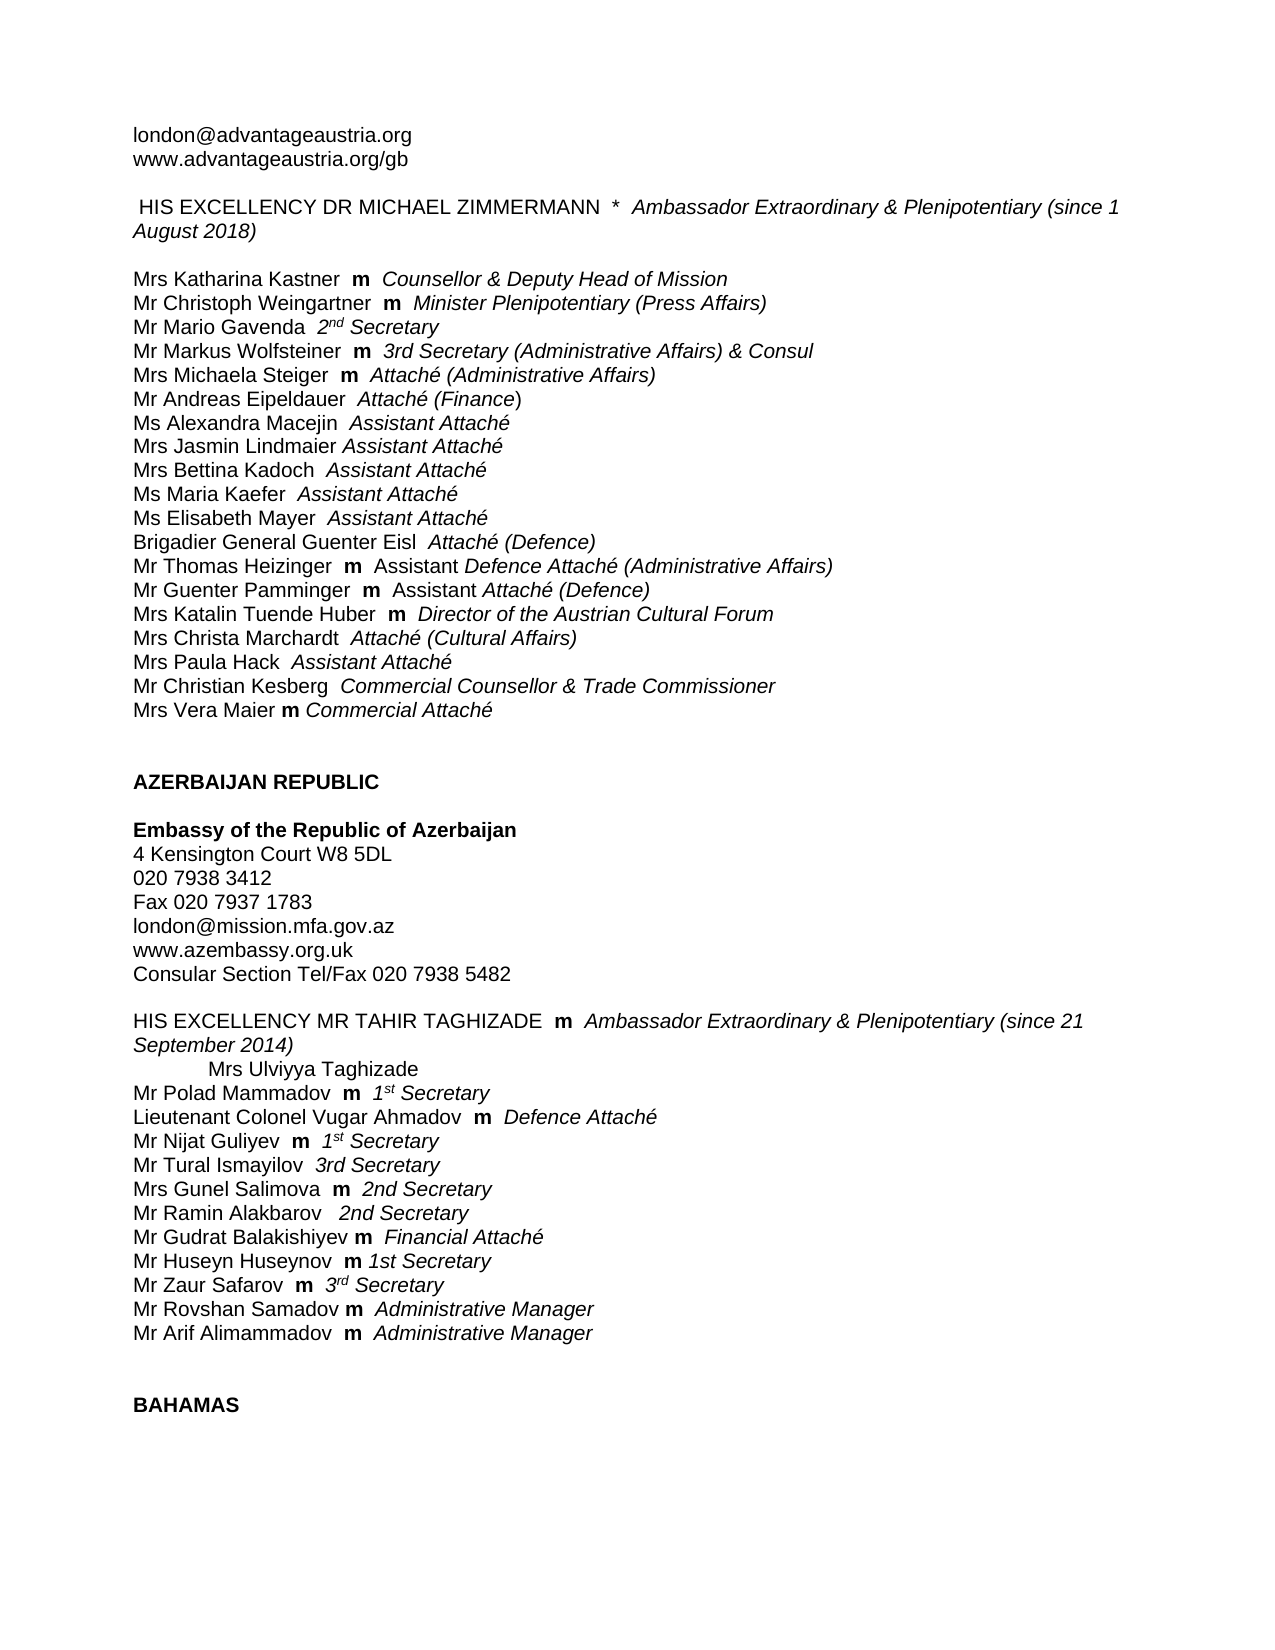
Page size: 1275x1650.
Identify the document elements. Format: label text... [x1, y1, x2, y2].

text Mr Mario Gavenda 2nd Secretary [133, 314, 1181, 338]
text Mr Rovshan Samadov m Administrative Manager [133, 1297, 1181, 1321]
text Mr Arif Alimammadov m Administrative Manager [133, 1321, 1181, 1345]
text Mr Markus Wolfsteiner m 3rd Secretary (Administrative Affairs) & Consul [133, 338, 1181, 362]
text Mrs Jasmin Lindmaier Assistant Attaché [133, 434, 1181, 458]
text Mr Christoph Weingartner m Minister Plenipotentiary (Press Affairs) [133, 291, 1181, 314]
text london@advantageaustria.org [133, 123, 1181, 147]
text london@mission.mfa.gov.az [133, 913, 1181, 937]
text Ms Maria Kaefer Assistant Attaché [133, 482, 1181, 506]
text Lieutenant Colonel Vugar Ahmadov m Defence Attaché [133, 1105, 1181, 1129]
text 4 Kensington Court W8 5DL [133, 842, 1181, 866]
text Brigadier General Guenter Eisl Attaché (Defence) [133, 530, 1181, 554]
text Consular Section Tel/Fax 020 7938 5482 [133, 961, 1181, 985]
text Mrs Ulviyya Taghizade [133, 1057, 1181, 1081]
text Mr Ramin Alakbarov 2nd Secretary [133, 1201, 1181, 1225]
text Mr Andreas Eipeldauer Attaché (Finance) [133, 386, 1181, 410]
text AZERBAIJAN REPUBLIC [133, 770, 1181, 794]
text Embassy of the Republic of Azerbaijan [133, 818, 1181, 842]
text Mrs Christa Marchardt Attaché (Cultural Affairs) [133, 626, 1181, 650]
text Mrs Paula Hack Assistant Attaché [133, 650, 1181, 674]
text Mr Nijat Guliyev m 1st Secretary [133, 1129, 1181, 1153]
text Mrs Bettina Kadoch Assistant Attaché [133, 458, 1181, 482]
text Ms Alexandra Macejin Assistant Attaché [133, 410, 1181, 434]
text Mrs Vera Maier m Commercial Attaché [133, 698, 1181, 722]
text www.azembassy.org.uk [133, 937, 1181, 961]
text Mr Polad Mammadov m 1st Secretary [133, 1081, 1181, 1105]
text Mr Christian Kesberg Commercial Counsellor & Trade Commissioner [133, 674, 1181, 698]
text www.advantageaustria.org/gb [133, 147, 1181, 171]
text Mrs Katharina Kastner m Counsellor & Deputy Head of Mission [133, 267, 1181, 291]
text Fax 020 7937 1783 [133, 889, 1181, 913]
text HIS EXCELLENCY DR MICHAEL ZIMMERMANN * Ambassador Extraordinary & Plenipotentiary (since 1 August 2018) [133, 195, 1181, 243]
text Mr Tural Ismayilov 3rd Secretary [133, 1153, 1181, 1177]
text BAHAMAS [133, 1393, 1181, 1417]
text Mrs Gunel Salimova m 2nd Secretary [133, 1177, 1181, 1201]
text Mr Zaur Safarov m 3rd Secretary [133, 1273, 1181, 1297]
text Mrs Katalin Tuende Huber m Director of the Austrian Cultural Forum [133, 602, 1181, 626]
text HIS EXCELLENCY MR TAHIR TAGHIZADE m Ambassador Extraordinary & Plenipotentiary (since 21 September 2014) [133, 1009, 1181, 1057]
text Ms Elisabeth Mayer Assistant Attaché [133, 506, 1181, 530]
text Mr Guenter Pamminger m Assistant Attaché (Defence) [133, 578, 1181, 602]
text Mrs Michaela Steiger m Attaché (Administrative Affairs) [133, 362, 1181, 386]
text Mr Gudrat Balakishiyev m Financial Attaché [133, 1225, 1181, 1249]
text 020 7938 3412 [133, 866, 1181, 889]
text Mr Huseyn Huseynov m 1st Secretary [133, 1249, 1181, 1273]
text Mr Thomas Heizinger m Assistant Defence Attaché (Administrative Affairs) [133, 554, 1181, 578]
